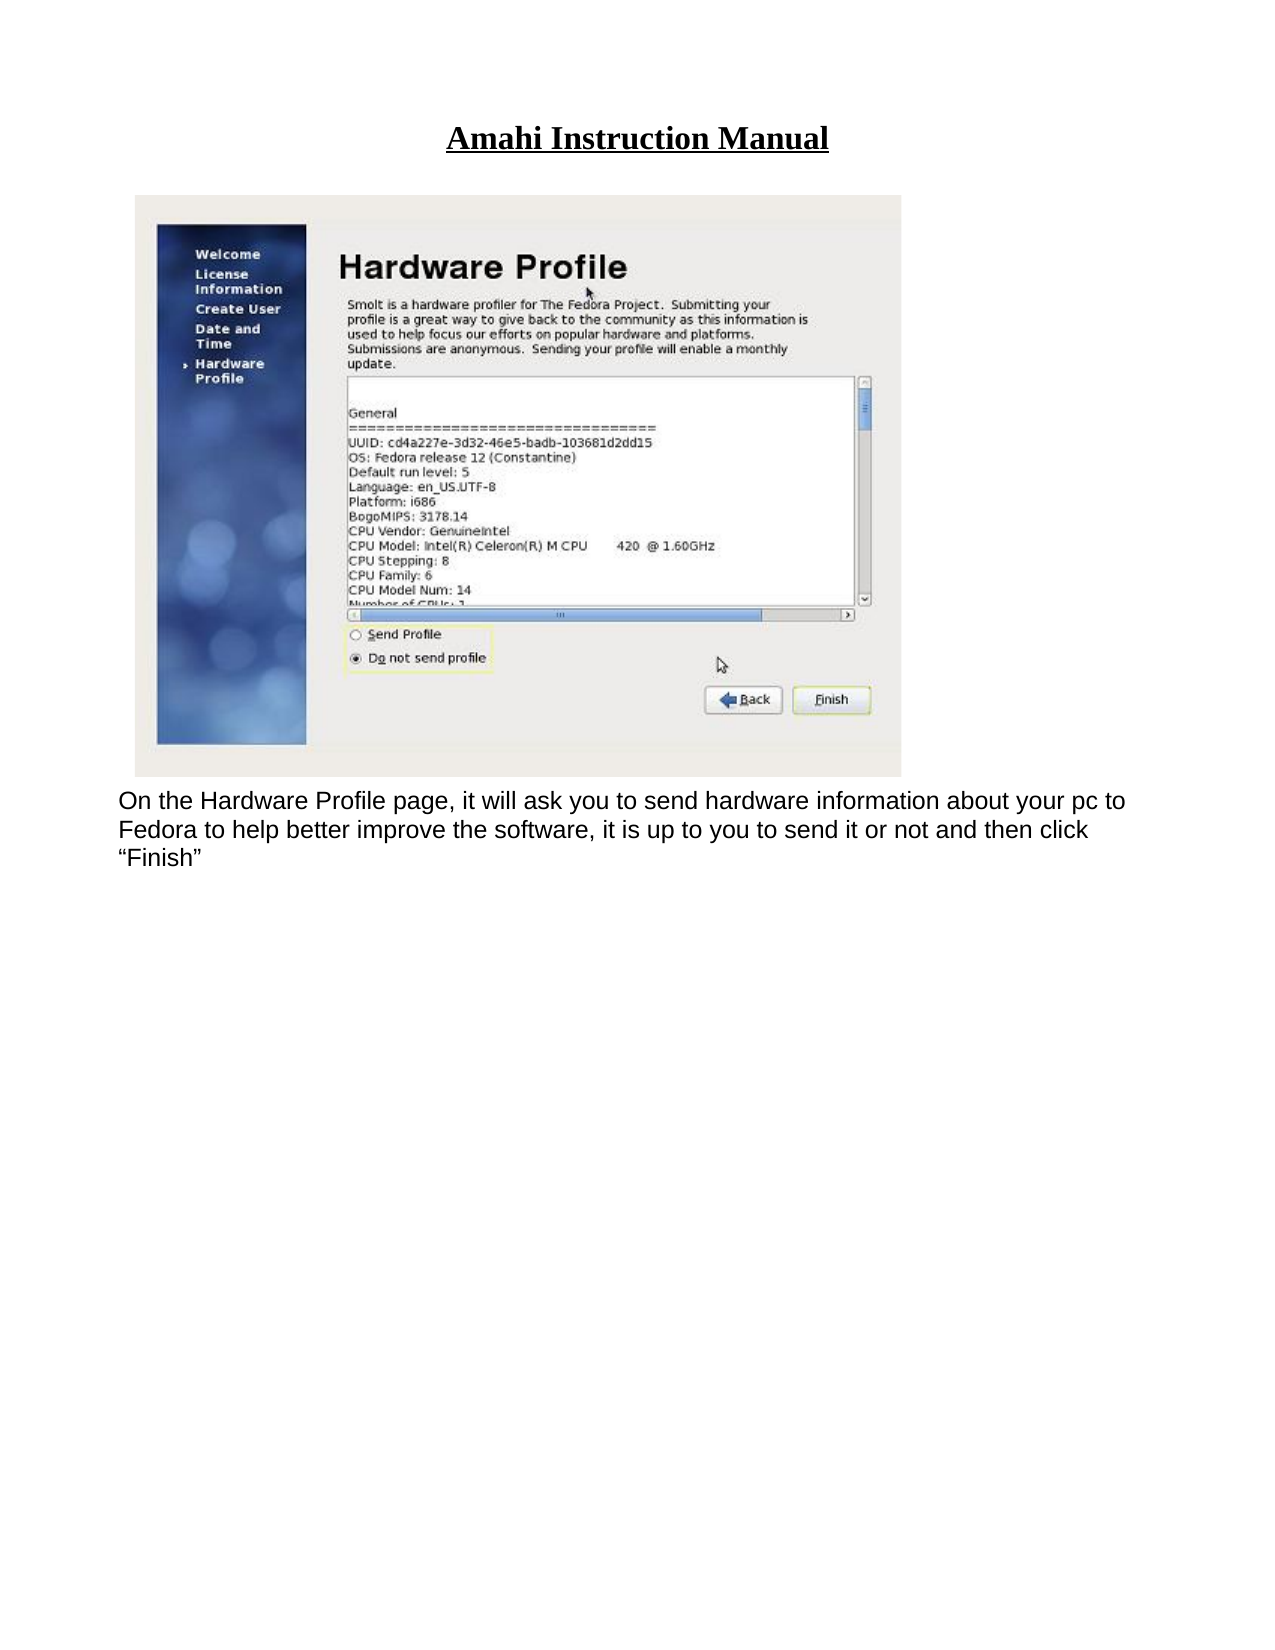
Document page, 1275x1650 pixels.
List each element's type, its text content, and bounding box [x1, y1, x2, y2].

text On the Hardware Profile page, it will ask you to send hardware information about your pc to Fedora to help better improve the software, it is up to you to send it or not and then click “Finish” [118, 786, 1157, 872]
picture [134, 195, 902, 777]
